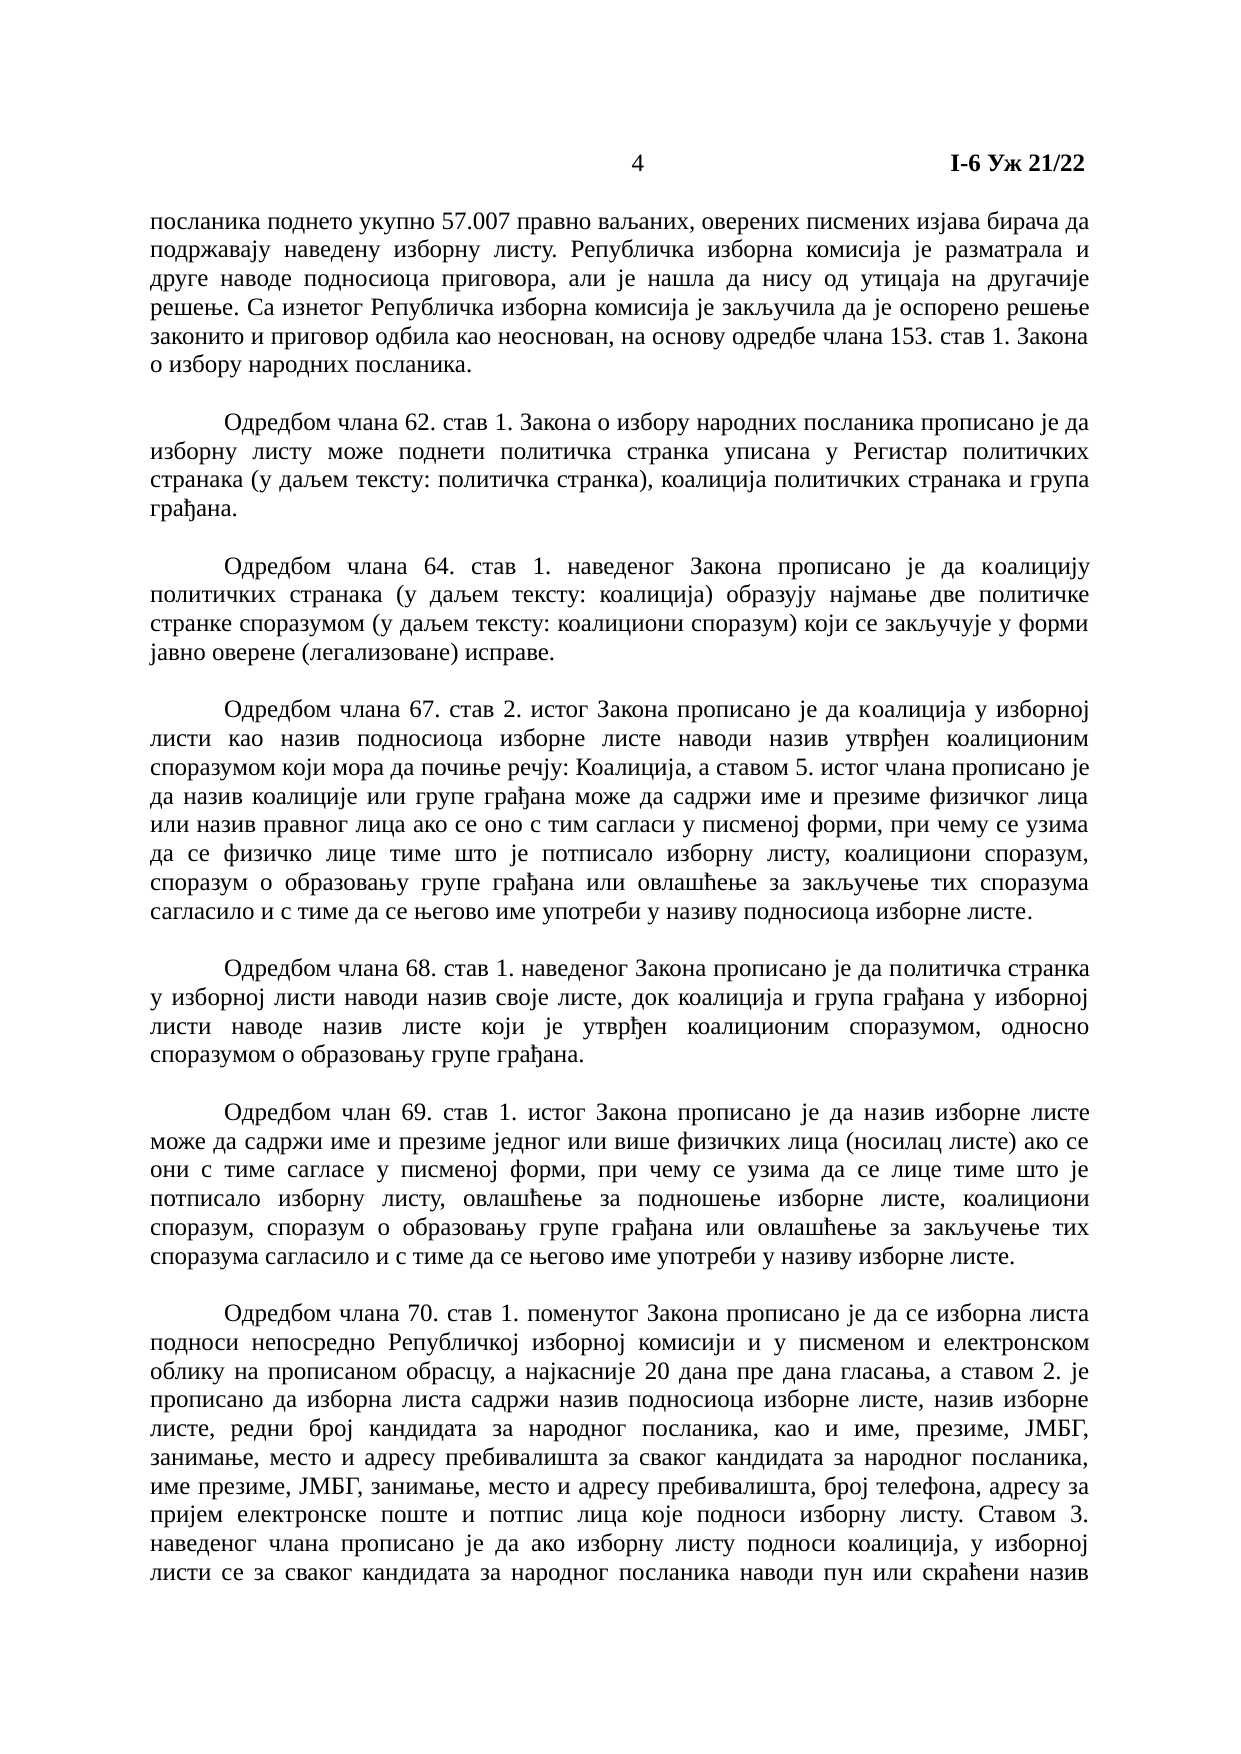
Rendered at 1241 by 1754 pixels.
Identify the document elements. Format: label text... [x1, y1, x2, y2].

text Одредбом члана 67. став 2. истог Закона прописано је да коалиција у изборној листи као назив подносиоца изборне листе наводи назив утврђен коалиционим споразумом који мора да почиње речју: Коалиција, а ставом 5. истог члана прописано је да назив коалиције или групе грађана може да садржи име и презиме физичког лица или назив правног лица ако се оно с тим сагласи у писменој форми, при чему се узима да се физичко лице тиме што је потписало изборну листу, коалициони споразум, споразум о образовању групе грађана или овлашћење за закључење тих споразума сагласило и с тиме да се његово име употреби у називу подносиоца изборне листе. [150, 694, 1090, 924]
text Одредбом члан 69. став 1. истог Закона прописано је да назив изборне листе може да садржи име и презиме једног или више физичких лица (носилац листе) ако се они с тиме сагласе у писменој форми, при чему се узима да се лице тиме што је потписало изборну листу, овлашћење за подношење изборне листе, коалициони споразум, споразум о образовању групе грађана или овлашћење за закључење тих споразума сагласило и с тиме да се његово име употреби у називу изборне листе. [150, 1097, 1090, 1269]
text Одредбом члана 68. став 1. наведеног Закона прописано је да политичка странка у изборној листи наводи назив своје листе, док коалиција и група грађана у изборној листи наводе назив листе који је утврђен коалиционим споразумом, односно споразумом о образовању групе грађана. [150, 953, 1090, 1068]
text посланика поднето укупно 57.007 правно ваљаних, оверених писмених изјава бирача да подржавају наведену изборну листу. Републичка изборна комисија је разматрала и друге наводе подносиоца приговора, али је нашла да нису од утицаја на другачије решење. Са изнетог Републичка изборна комисија је закључила да је оспорено решење законито и приговор одбила као неоснован, на основу одредбе члана 153. став 1. Закона о избору народних посланика. [150, 206, 1090, 378]
text Одредбом члана 62. став 1. Закона о избору народних посланика прописано је да изборну листу може поднети политичка странка уписана у Регистар политичких странака (у даљем тексту: политичка странка), коалиција политичких странака и група грађана. [150, 407, 1090, 522]
text Одредбом члана 64. став 1. наведеног Закона прописано је да коалицију политичких странака (у даљем тексту: коалиција) образују најмање две политичке странке споразумом (у даљем тексту: коалициони споразум) који се закључује у форми јавно оверене (легализоване) исправе. [150, 551, 1090, 666]
text Одредбом члана 70. став 1. поменутог Закона прописано је да се изборна листа подноси непосредно Републичкој изборној комисији и у писменом и електронском облику на прописаном обрасцу, а најкасније 20 дана пре дана гласања, а ставом 2. је прописано да изборна листа садржи назив подносиоца изборне листе, назив изборне листе, редни број кандидата за народног посланика, као и име, презиме, ЈМБГ, занимање, место и адресу пребивалишта за сваког кандидата за народног посланика, име презиме, ЈМБГ, занимање, место и адресу пребивалишта, број телефона, адресу за пријем електронске поште и потпис лица које подноси изборну листу. Ставом 3. наведеног члана прописано је да ако изборну листу подноси коалиција, у изборној листи се за сваког кандидата за народног посланика наводи пун или скраћени назив [150, 1298, 1090, 1586]
